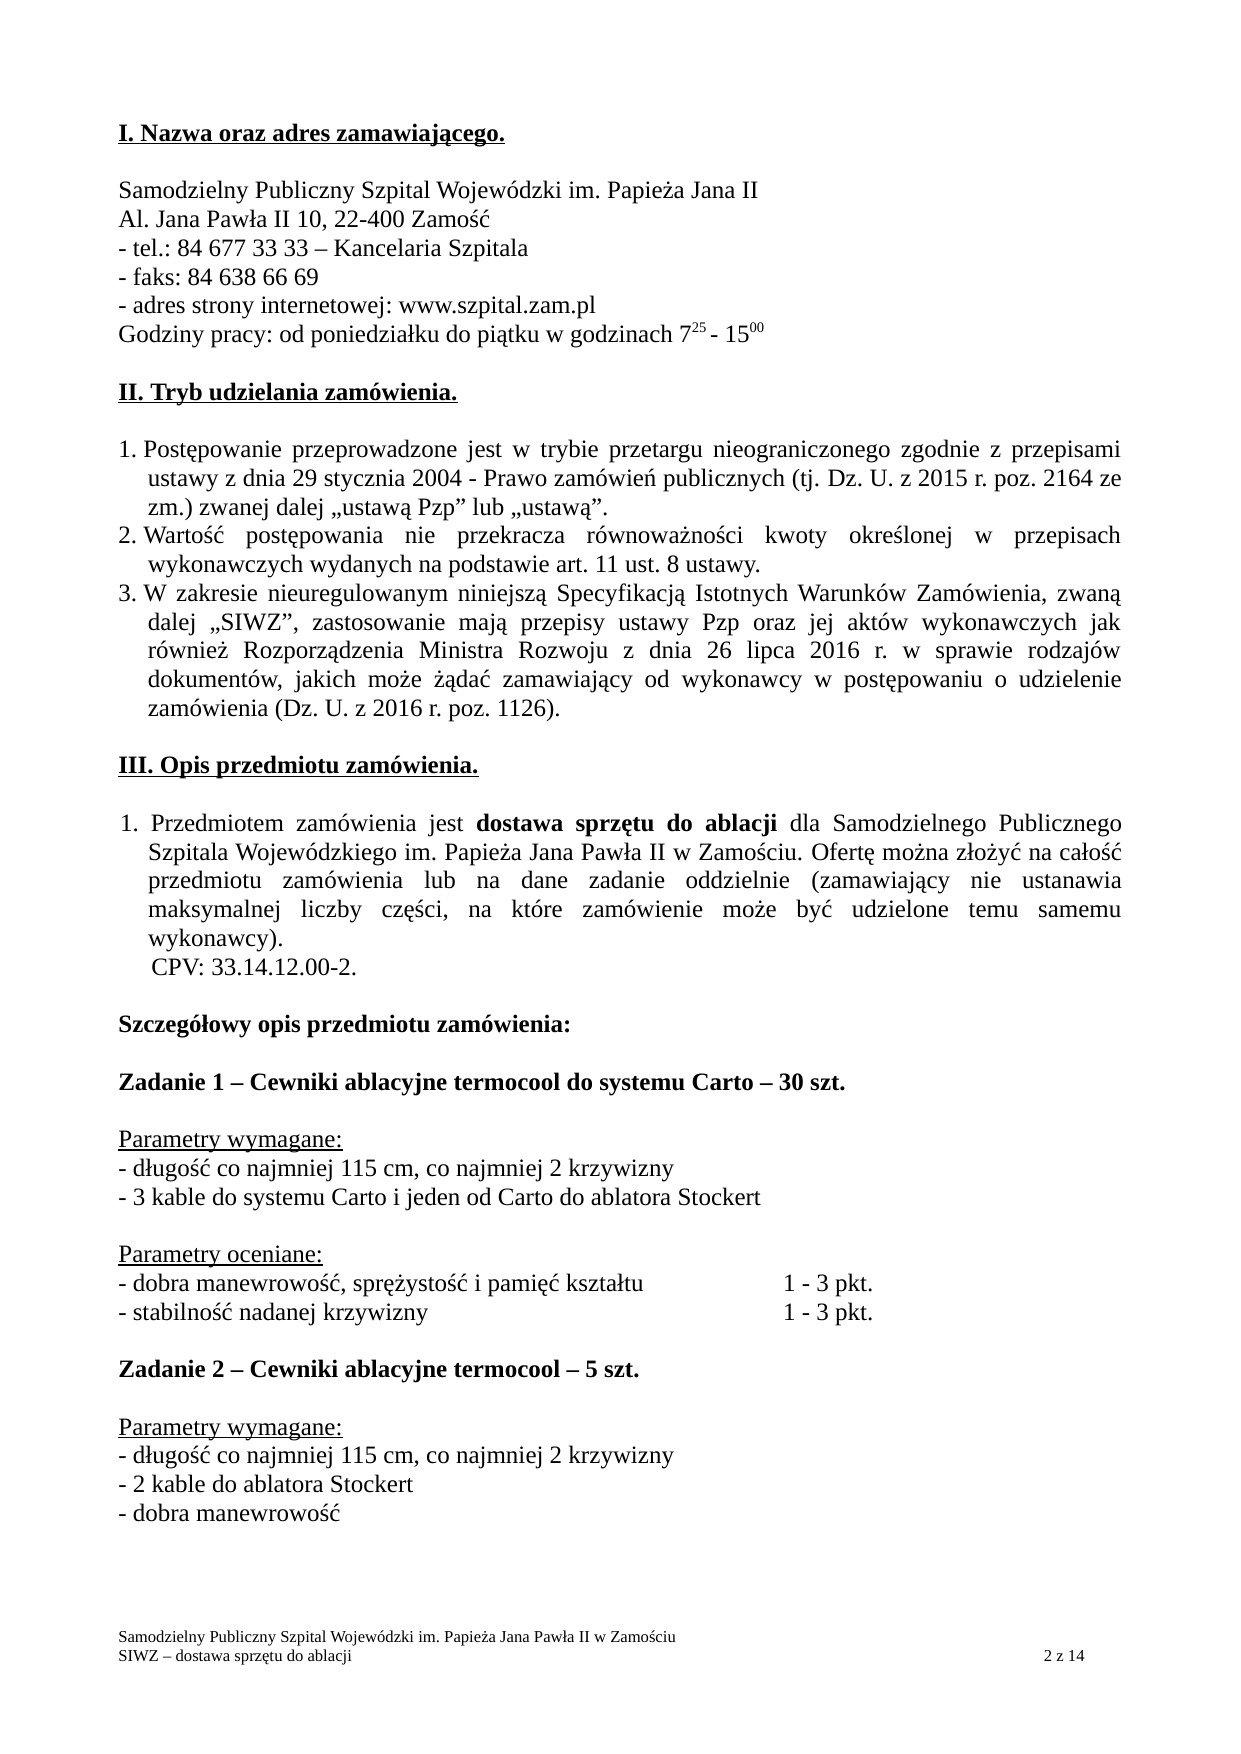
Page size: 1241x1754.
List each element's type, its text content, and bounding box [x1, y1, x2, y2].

text - 2 kable do ablatora Stockert [118, 1469, 1122, 1498]
text Szczegółowy opis przedmiotu zamówienia: [118, 1009, 1122, 1038]
text I. Nazwa oraz adres zamawiającego. [118, 118, 1122, 147]
text - adres strony internetowej: www.szpital.zam.pl [118, 291, 1122, 319]
text - stabilność nadanej krzywizny 1 - 3 pkt. [118, 1297, 1122, 1326]
text Parametry wymagane: [118, 1412, 1122, 1441]
list Wartość postępowania nie przekracza równoważności kwoty określonej w przepisach wykonawczych wydanych na podstawie art. 11 ust. 8 ustawy. [118, 521, 1122, 578]
text Godziny pracy: od poniedziałku do piątku w godzinach 725 - 1500 [118, 319, 1122, 348]
text Al. Jana Pawła II 10, 22-400 Zamość [118, 204, 1122, 233]
text Parametry wymagane: [118, 1124, 1122, 1153]
text CPV: 33.14.12.00-2. [120, 952, 1122, 981]
text II. Tryb udzielania zamówienia. [118, 377, 1122, 406]
text Parametry oceniane: [118, 1239, 1122, 1268]
text III. Opis przedmiotu zamówienia. [118, 751, 1122, 779]
text Zadanie 1 – Cewniki ablacyjne termocool do systemu Carto – 30 szt. [118, 1067, 1122, 1096]
text - faks: 84 638 66 69 [118, 262, 1122, 291]
text - tel.: 84 677 33 33 – Kancelaria Szpitala [118, 233, 1122, 262]
text Zadanie 2 – Cewniki ablacyjne termocool – 5 szt. [118, 1354, 1122, 1383]
text - dobra manewrowość, sprężystość i pamięć kształtu 1 - 3 pkt. [118, 1268, 1122, 1297]
text - dobra manewrowość [118, 1498, 1122, 1527]
text Samodzielny Publiczny Szpital Wojewódzki im. Papieża Jana II [118, 176, 1122, 204]
list Postępowanie przeprowadzone jest w trybie przetargu nieograniczonego zgodnie z przepisami ustawy z dnia 29 stycznia 2004 - Prawo zamówień publicznych (tj. Dz. U. z 2015 r. poz. 2164 ze zm.) zwanej dalej „ustawą Pzp” lub „ustawą”. [118, 434, 1122, 521]
text 1. Przedmiotem zamówienia jest dostawa sprzętu do ablacji dla Samodzielnego Publicznego Szpitala Wojewódzkiego im. Papieża Jana Pawła II w Zamościu. Ofertę można złożyć na całość przedmiotu zamówienia lub na dane zadanie oddzielnie (zamawiający nie ustanawia maksymalnej liczby części, na które zamówienie może być udzielone temu samemu wykonawcy). [120, 808, 1122, 952]
text - długość co najmniej 115 cm, co najmniej 2 krzywizny [118, 1153, 1122, 1182]
text - długość co najmniej 115 cm, co najmniej 2 krzywizny [118, 1441, 1122, 1469]
list W zakresie nieuregulowanym niniejszą Specyfikacją Istotnych Warunków Zamówienia, zwaną dalej „SIWZ”, zastosowanie mają przepisy ustawy Pzp oraz jej aktów wykonawczych jak również Rozporządzenia Ministra Rozwoju z dnia 26 lipca 2016 r. w sprawie rodzajów dokumentów, jakich może żądać zamawiający od wykonawcy w postępowaniu o udzielenie zamówienia (Dz. U. z 2016 r. poz. 1126). [118, 578, 1122, 722]
text - 3 kable do systemu Carto i jeden od Carto do ablatora Stockert [118, 1182, 1122, 1211]
